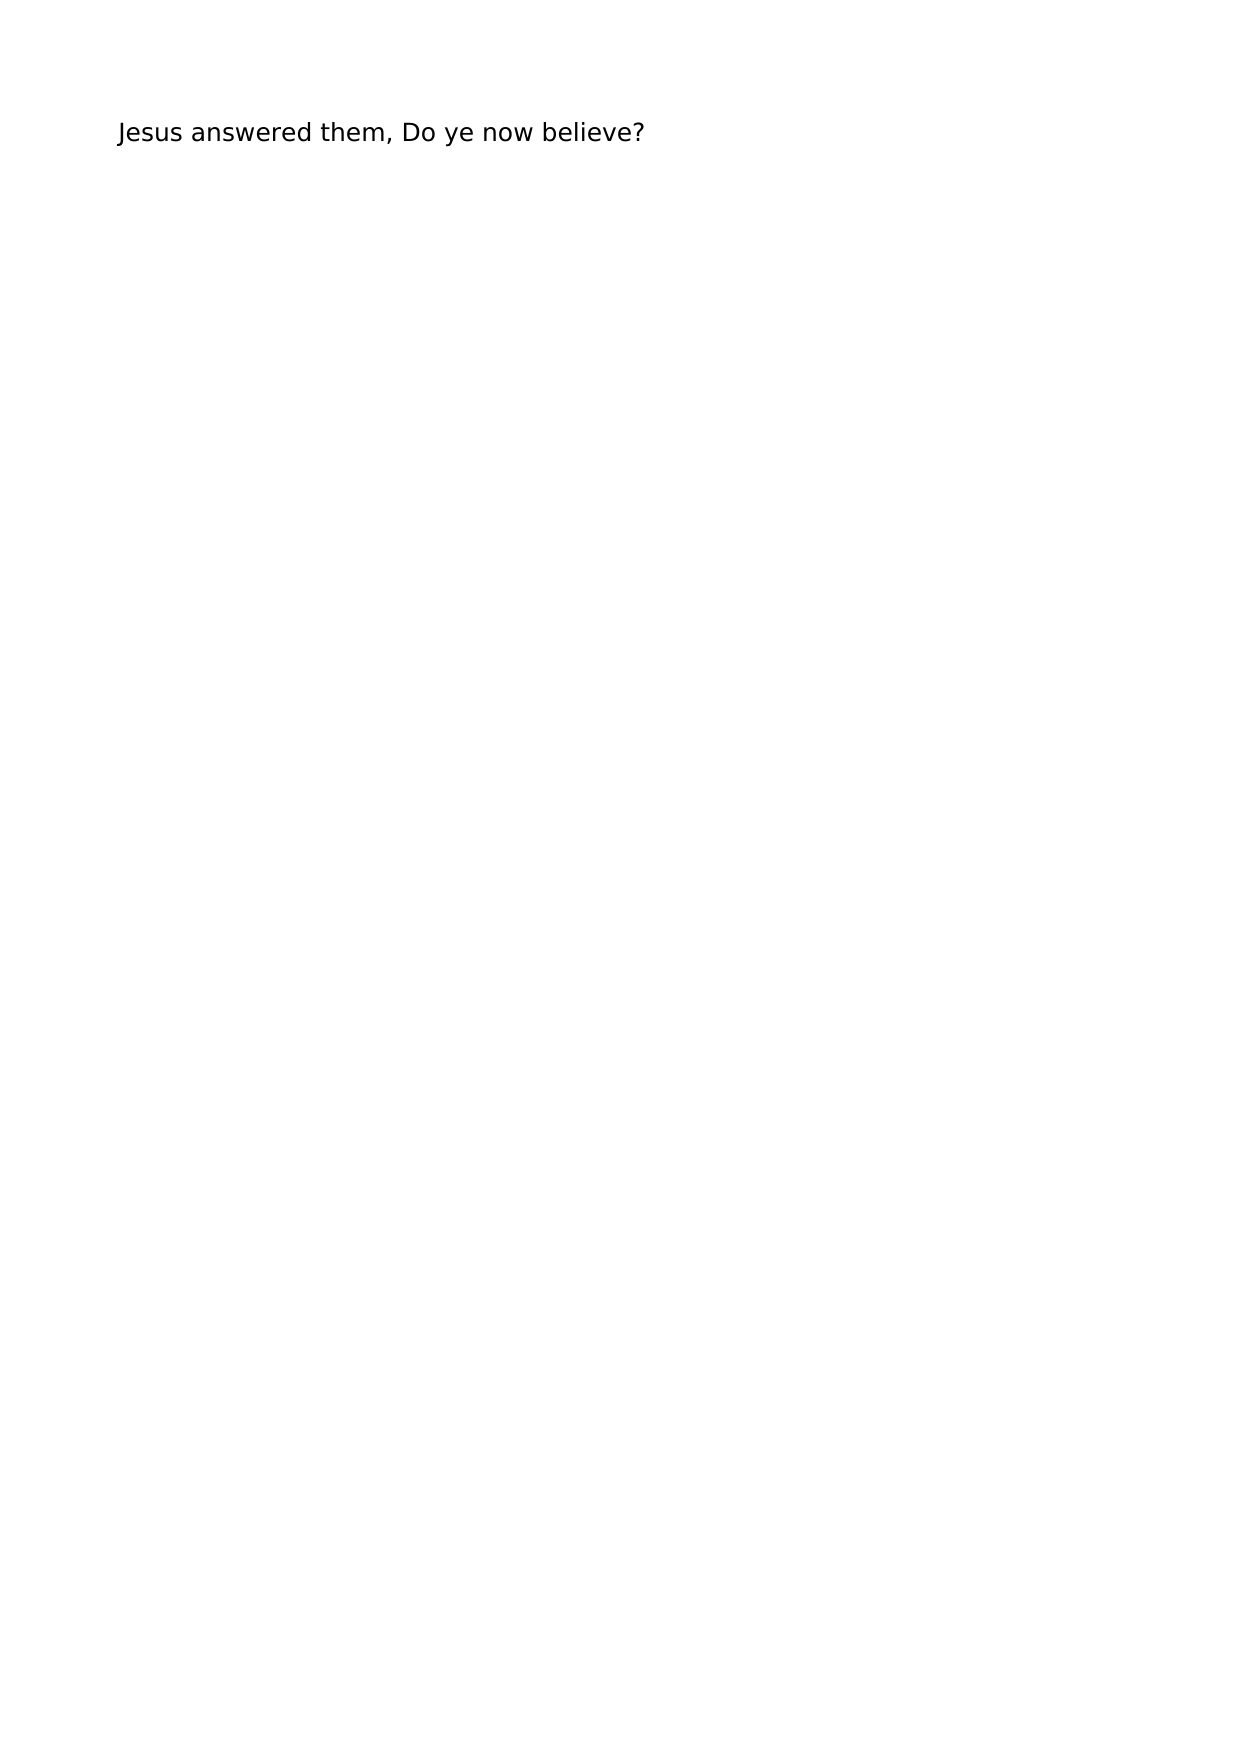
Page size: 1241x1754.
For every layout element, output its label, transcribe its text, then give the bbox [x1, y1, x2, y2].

text Jesus answered them, Do ye now believe? [118, 118, 1122, 147]
